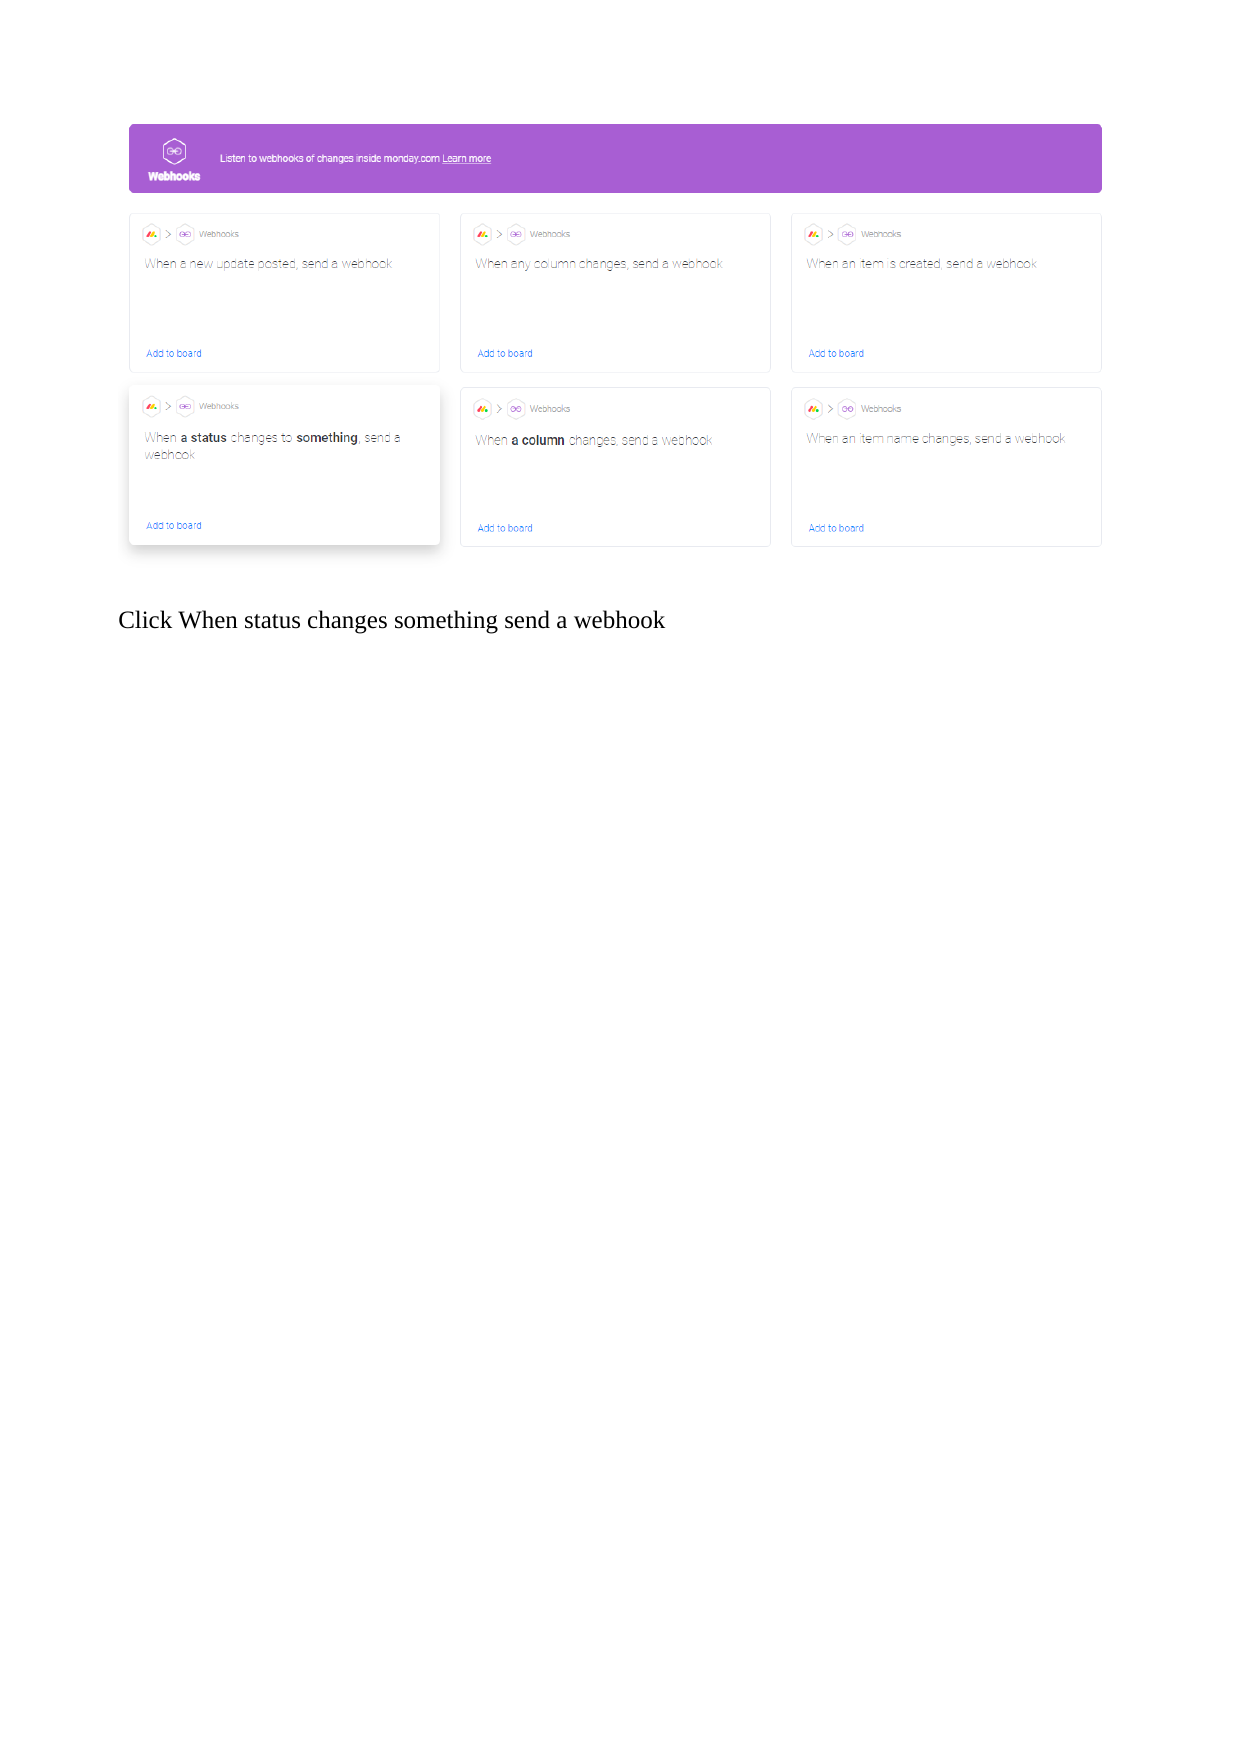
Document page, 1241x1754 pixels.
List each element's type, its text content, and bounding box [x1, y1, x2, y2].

text Click When status changes something send a webhook [118, 605, 1122, 634]
picture [118, 118, 1123, 577]
